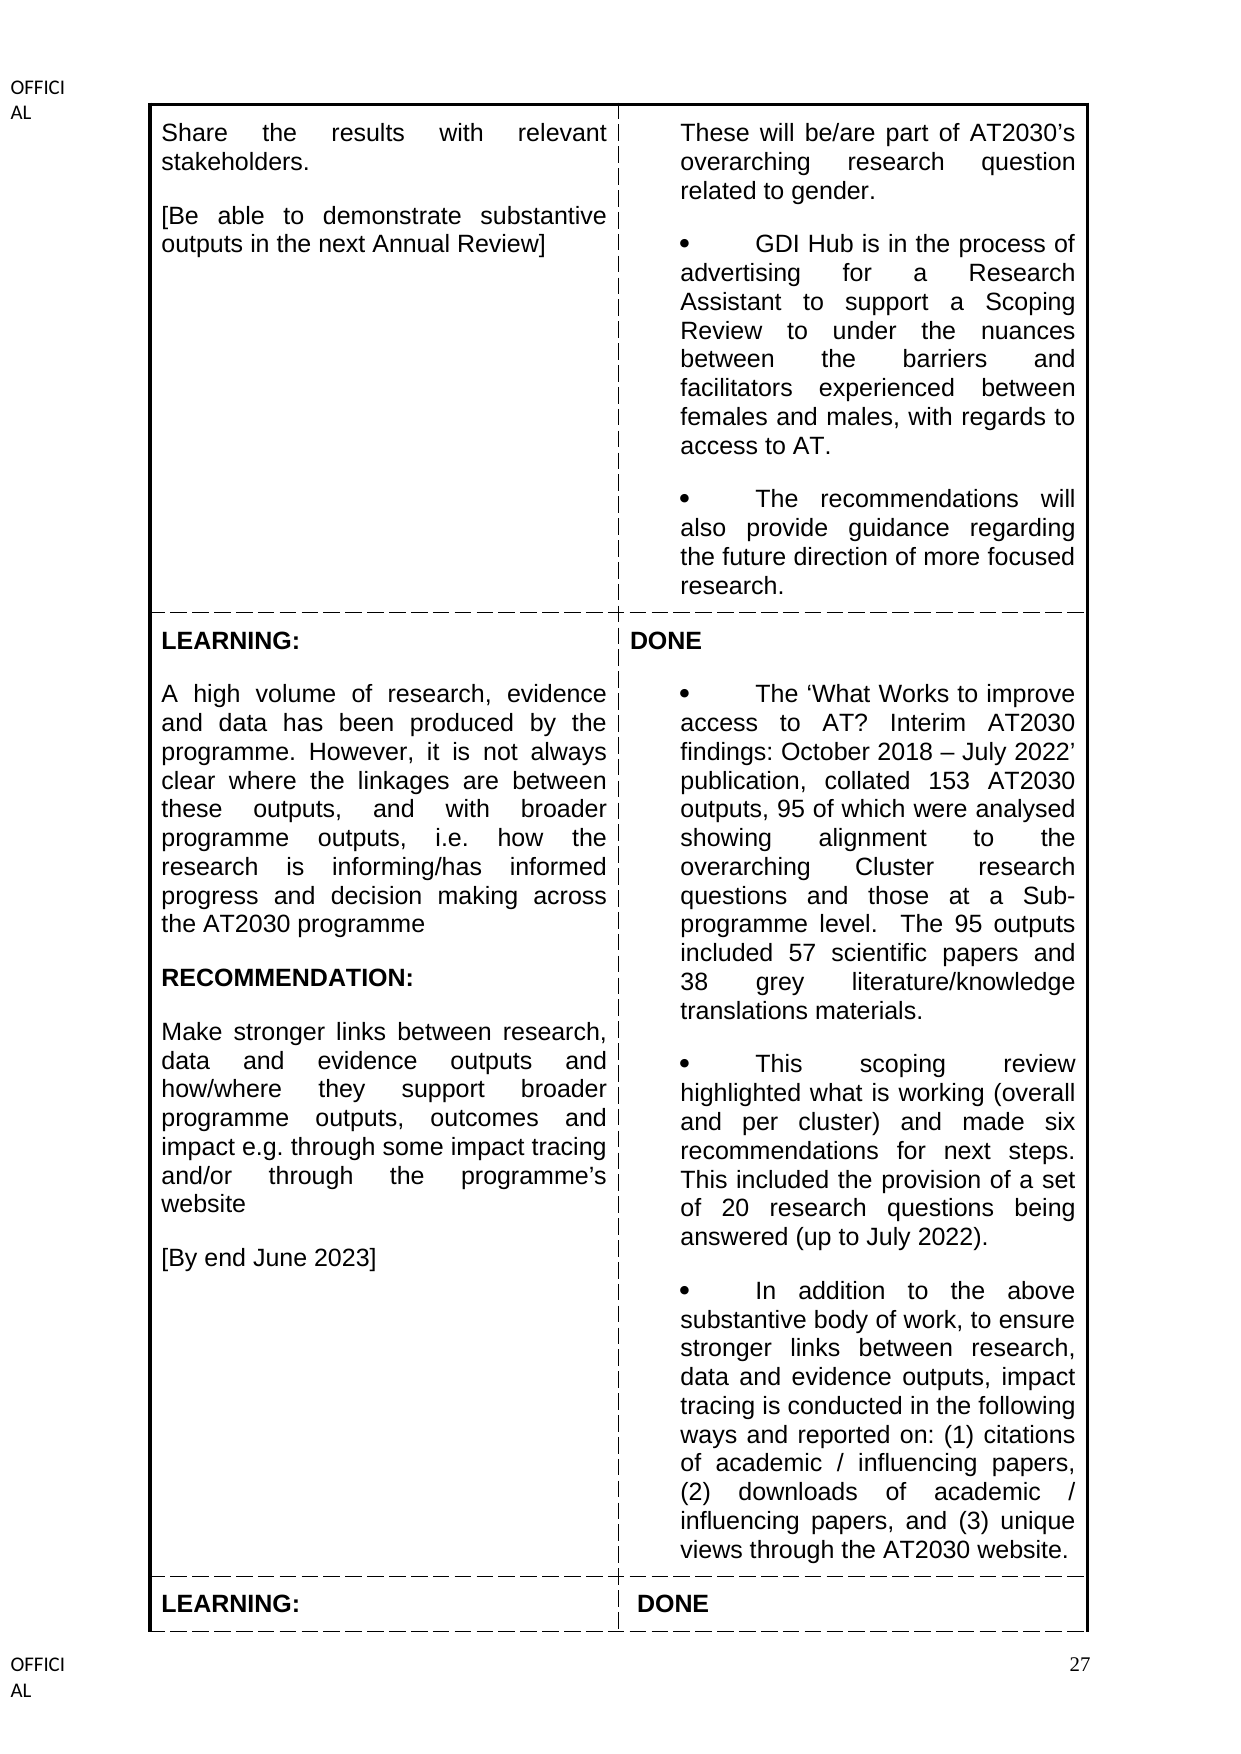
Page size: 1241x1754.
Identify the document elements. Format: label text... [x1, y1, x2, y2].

table_cell DONE The ‘What Works to improve access to AT? Interim AT2030 findings: October 2018 – July 2022’ publication, collated 153 AT2030 outputs, 95 of which were analysed showing alignment to the overarching Cluster research questions and those at a Sub-programme level. The 95 outputs included 57 scientific papers and 38 grey literature/knowledge translations materials. This scoping review highlighted what is working (overall and per cluster) and made six recommendations for next steps. This included the provision of a set of 20 research questions being answered (up to July 2022). In addition to the above substantive body of work, to ensure stronger links between research, data and evidence outputs, impact tracing is conducted in the following ways and reported on: (1) citations of academic / influencing papers, (2) downloads of academic / influencing papers, and (3) unique views through the AT2030 website. [619, 612, 1086, 1576]
table_cell LEARNING: [152, 1576, 618, 1631]
table_cell These will be/are part of AT2030’s overarching research question related to gender. GDI Hub is in the process of advertising for a Research Assistant to support a Scoping Review to under the nuances between the barriers and facilitators experienced between females and males, with regards to access to AT. The recommendations will also provide guidance regarding the future direction of more focused research. [619, 106, 1086, 612]
table_cell DONE All research, data and evidence outputs for the period 2022/23 (up to 31 March 2023) are published and accessible through the AT2030 website. This is an ongoing process currently with 8 peer-reviewed papers, 6 influencing papers and 1 case study to be added. Work is also being undertaken to make the website easier to navigate. [619, 1576, 1086, 1631]
table_cell LEARNING: A high volume of research, evidence and data has been produced by the programme. However, it is not always clear where the linkages are between these outputs, and with broader programme outputs, i.e. how the research is informing/has informed progress and decision making across the AT2030 programme RECOMMENDATION: Make stronger links between research, data and evidence outputs and how/where they support broader programme outputs, outcomes and impact e.g. through some impact tracing and/or through the programme’s website [By end June 2023] [152, 612, 618, 1576]
table_cell Share the results with relevant stakeholders. [Be able to demonstrate substantive outputs in the next Annual Review] [152, 106, 618, 612]
